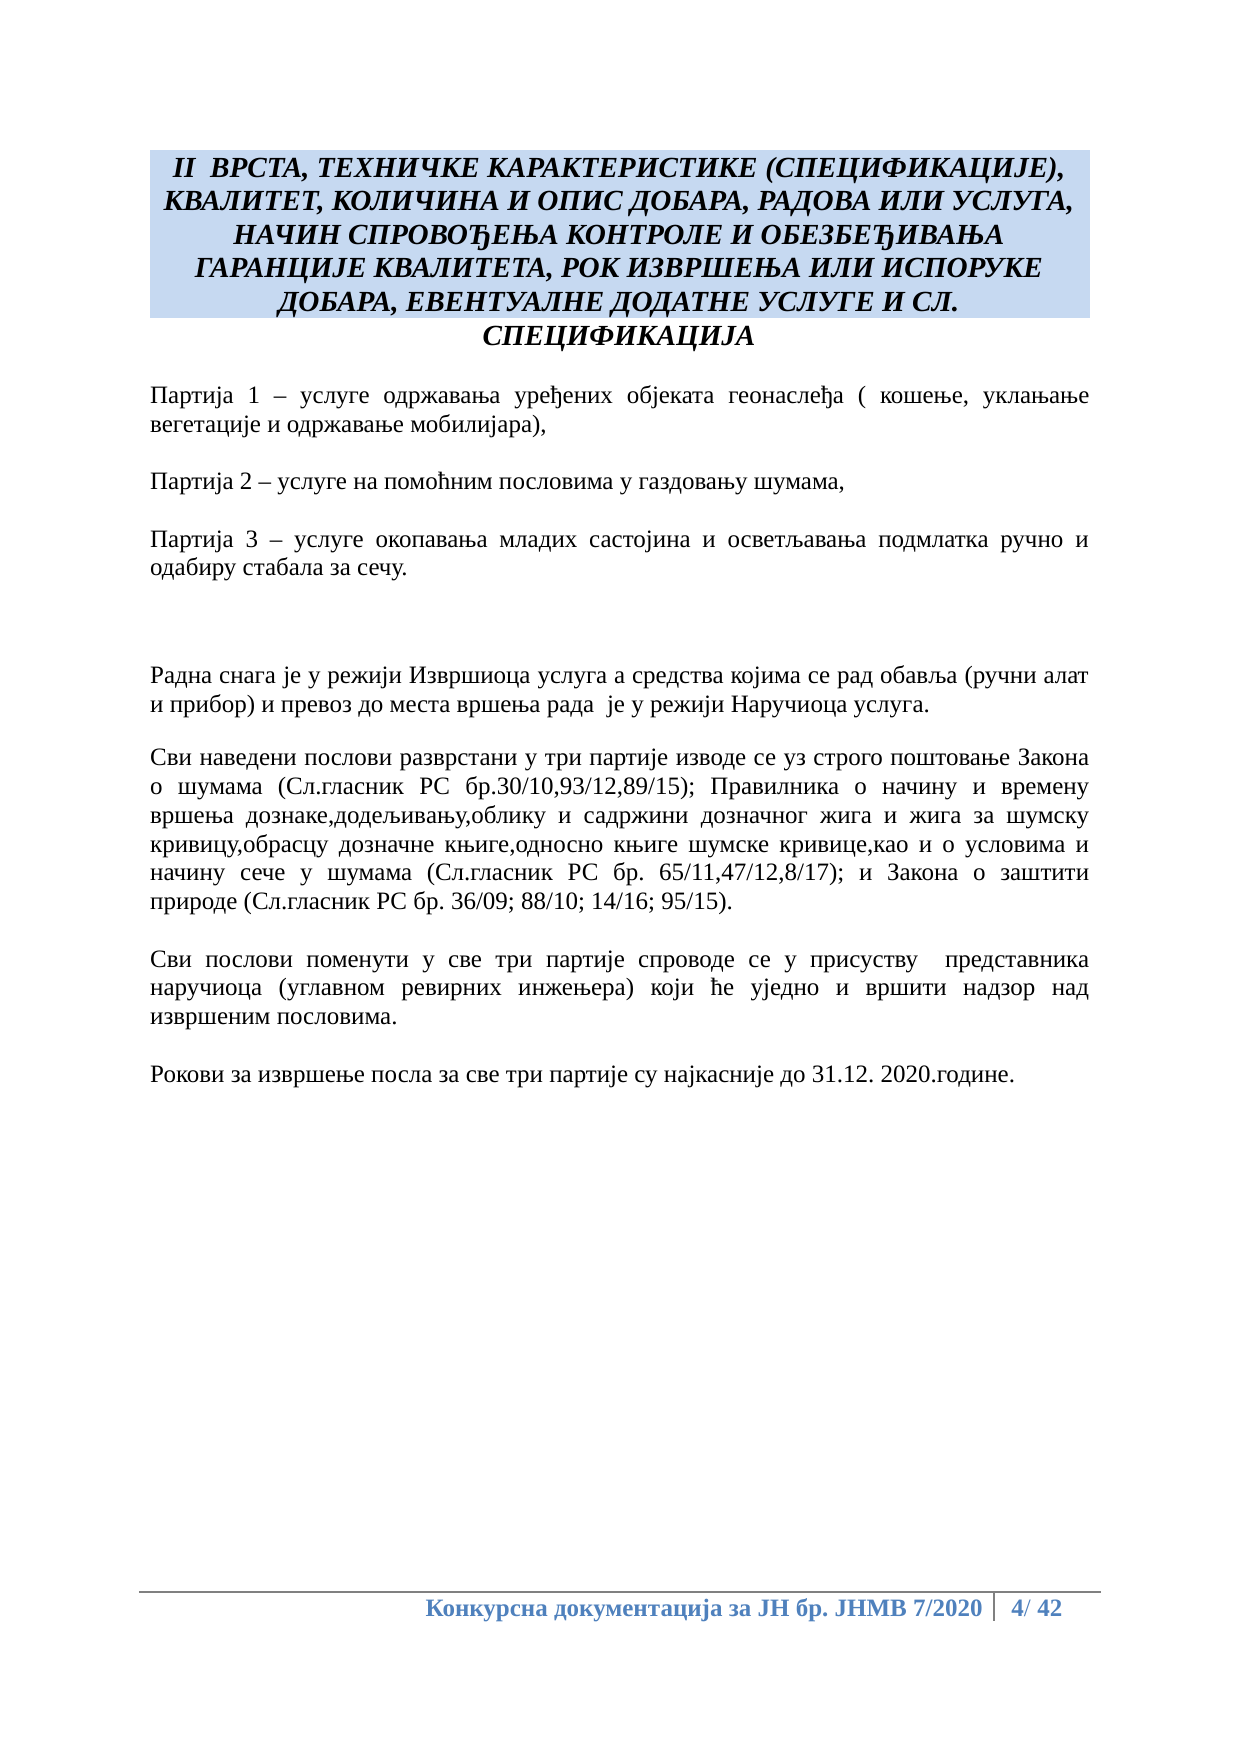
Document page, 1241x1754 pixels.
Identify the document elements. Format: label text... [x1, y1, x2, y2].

text Радна снага је у режији Извршиоца услуга а средства којима се рад обавља (ручни алат и прибор) и превоз до места вршења рада је у режији Наручиоца услуга. [150, 660, 1090, 717]
text Сви наведени послови разврстани у три партије изводе се уз строго поштовање Закона о шумама (Сл.гласник РС бр.30/10,93/12,89/15); Правилника о начину и времену вршења дознаке,додељивaњу,облику и садржини дозначног жига и жига за шумску кривицу,обрасцу дозначне књиге,односно књиге шумске кривице,као и о условима и начину сече у шумама (Сл.гласник РС бр. 65/11,47/12,8/17); и Закона о заштити природе (Сл.гласник РС бр. 36/09; 88/10; 14/16; 95/15). [150, 742, 1090, 915]
text II ВРСТА, ТЕХНИЧКЕ КАРАКТЕРИСТИКЕ (СПЕЦИФИКАЦИЈЕ), КВАЛИТЕТ, КОЛИЧИНА И ОПИС ДОБАРА, РАДОВА ИЛИ УСЛУГА, НАЧИН СПРОВОЂЕЊА КОНТРОЛЕ И ОБЕЗБЕЂИВАЊА ГАРАНЦИЈЕ КВАЛИТЕТА, РОК ИЗВРШЕЊА ИЛИ ИСПОРУКЕ ДОБАРА, ЕВЕНТУАЛНЕ ДОДАТНЕ УСЛУГЕ И СЛ. [150, 150, 1090, 318]
text Рокови за извршење посла за све три партије су најкасније до 31.12. 2020.године. [150, 1059, 1090, 1087]
text Партија 3 – услуге окопавања младих састојина и осветљавања подмлатка ручно и одабиру стабала за сечу. [150, 524, 1090, 581]
text Сви послови поменути у све три партије спроводе се у присуству представника наручиоца (углавном ревирних инжењера) који ће уједно и вршити надзор над извршеним пословима. [150, 944, 1090, 1030]
text СПЕЦИФИКАЦИЈА [150, 318, 1090, 351]
text Партија 2 – услуге на помоћним пословима у газдовању шумама, [150, 466, 1090, 495]
text Партија 1 – услуге одржавања уређених објеката геонаслеђа ( кошење, уклањање вегетације и одржавање мобилијара), [150, 380, 1090, 437]
